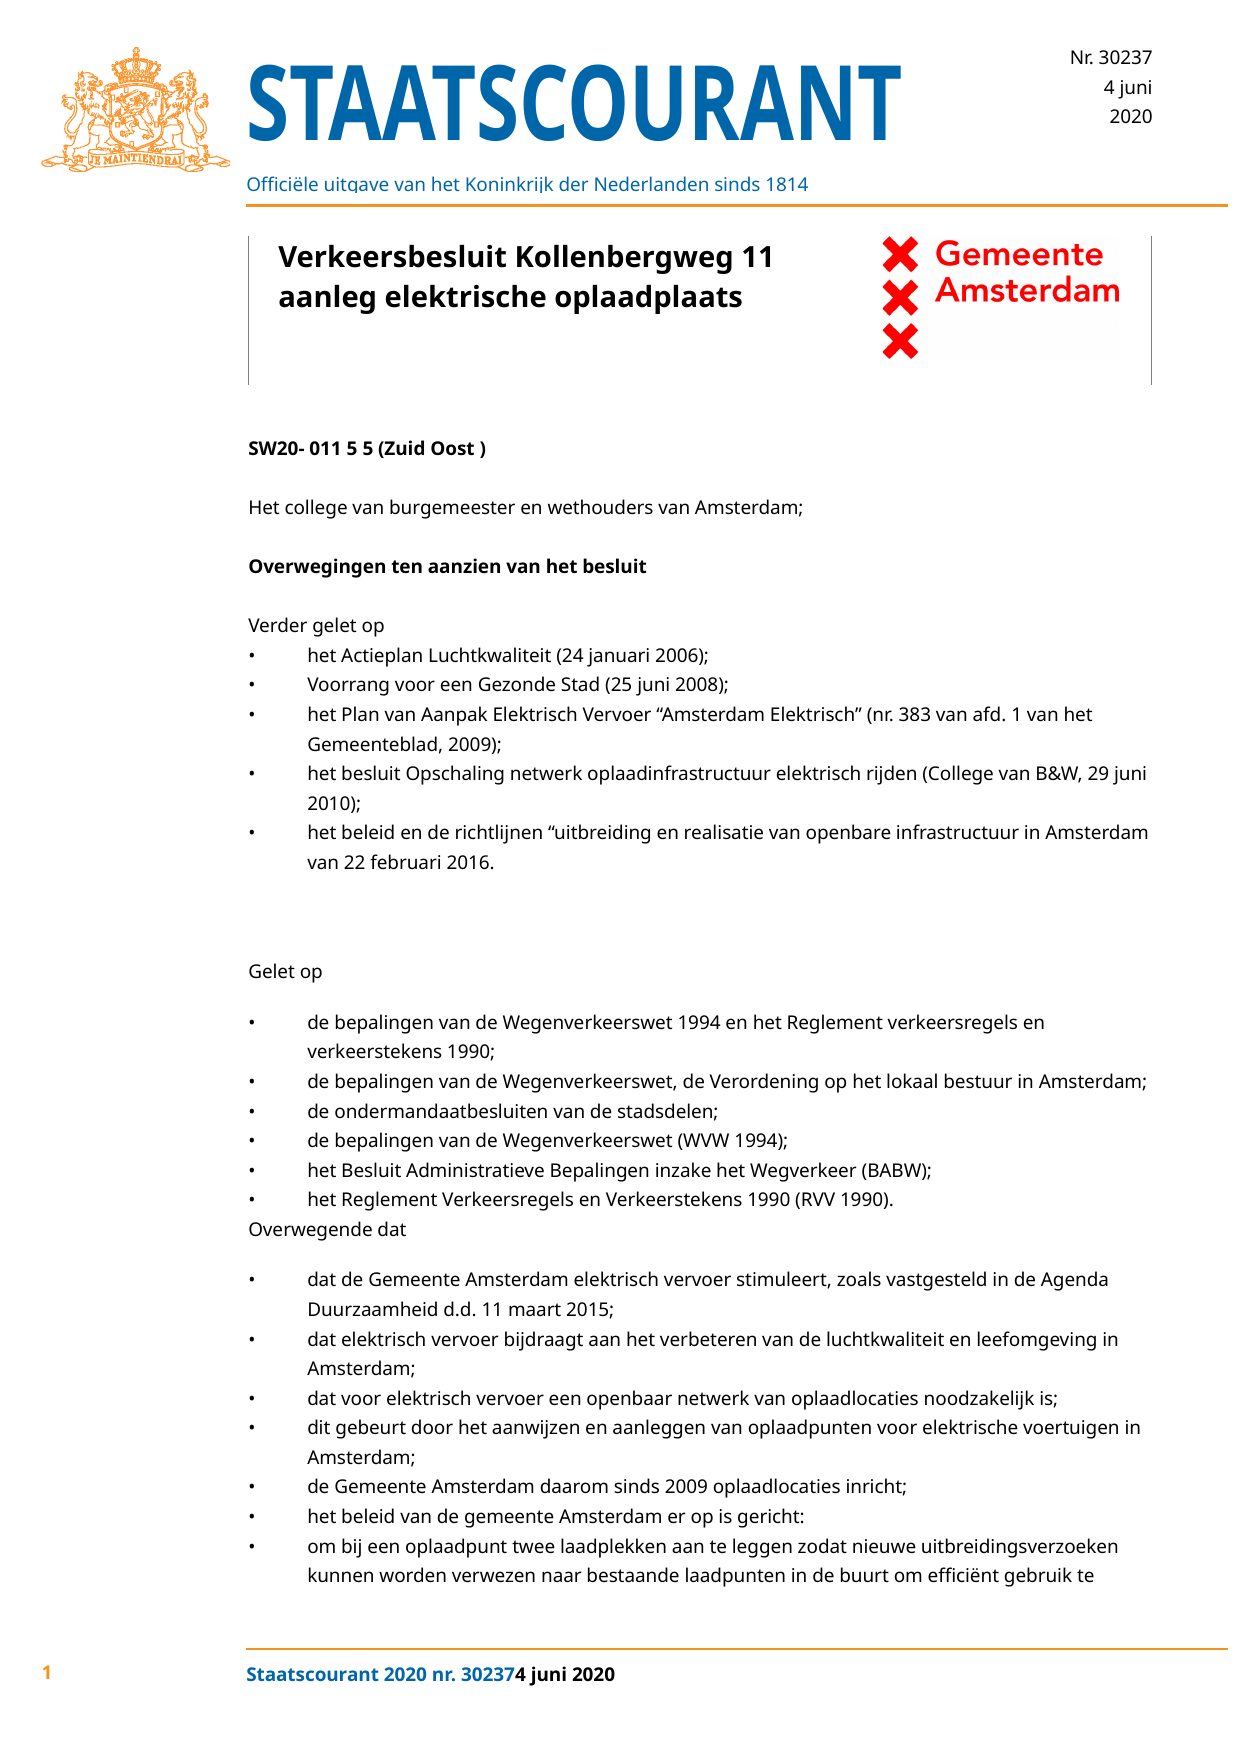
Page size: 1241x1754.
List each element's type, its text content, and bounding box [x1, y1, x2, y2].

text SW20- 011 5 5 (Zuid Oost ) [248, 435, 1152, 461]
table_header [850, 236, 1151, 385]
list het Reglement Verkeersregels en Verkeerstekens 1990 (RVV 1990). [248, 1187, 1152, 1212]
picture [882, 236, 1119, 359]
text Verder gelet op [248, 612, 1152, 638]
text Het college van burgemeester en wethouders van Amsterdam; [248, 494, 1152, 520]
list het beleid van de gemeente Amsterdam er op is gericht: [248, 1503, 1152, 1529]
list dat de Gemeente Amsterdam elektrisch vervoer stimuleert, zoals vastgesteld in de Agenda Duurzaamheid d.d. 11 maart 2015; [248, 1267, 1152, 1322]
text Overwegingen ten aanzien van het besluit [248, 553, 1152, 579]
list de bepalingen van de Wegenverkeerswet, de Verordening op het lokaal bestuur in Amsterdam; [248, 1068, 1152, 1094]
list het Actieplan Luchtkwaliteit (24 januari 2006); [248, 642, 1152, 668]
list dat voor elektrisch vervoer een openbaar netwerk van oplaadlocaties noodzakelijk is; [248, 1385, 1152, 1411]
table_header Verkeersbesluit Kollenbergweg 11 aanleg elektrische oplaadplaats [249, 236, 850, 385]
list dit gebeurt door het aanwijzen en aanleggen van oplaadpunten voor elektrische voertuigen in Amsterdam; [248, 1414, 1152, 1470]
text Gelet op [248, 959, 1152, 984]
list het beleid en de richtlijnen “uitbreiding en realisatie van openbare infrastructuur in Amsterdam van 22 februari 2016. [248, 819, 1152, 875]
list de ondermandaatbesluiten van de stadsdelen; [248, 1098, 1152, 1124]
list Voorrang voor een Gezonde Stad (25 juni 2008); [248, 672, 1152, 697]
list de bepalingen van de Wegenverkeerswet (WVW 1994); [248, 1127, 1152, 1153]
list de bepalingen van de Wegenverkeerswet 1994 en het Reglement verkeersregels en verkeerstekens 1990; [248, 1009, 1152, 1064]
list dat elektrisch vervoer bijdraagt aan het verbeteren van de luchtkwaliteit en leefomgeving in Amsterdam; [248, 1326, 1152, 1381]
text Overwegende dat [248, 1216, 1152, 1242]
picture [41, 47, 231, 172]
list het Plan van Aanpak Elektrisch Vervoer “Amsterdam Elektrisch” (nr. 383 van afd. 1 van het Gemeenteblad, 2009); [248, 701, 1152, 757]
list de Gemeente Amsterdam daarom sinds 2009 oplaadlocaties inricht; [248, 1474, 1152, 1499]
list het besluit Opschaling netwerk oplaadinfrastructuur elektrisch rijden (College van B&W, 29 juni 2010); [248, 760, 1152, 816]
list het Besluit Administratieve Bepalingen inzake het Wegverkeer (BABW); [248, 1157, 1152, 1183]
list om bij een oplaadpunt twee laadplekken aan te leggen zodat nieuwe uitbreidingsverzoeken kunnen worden verwezen naar bestaande laadpunten in de buurt om efficiënt gebruik te [248, 1533, 1152, 1588]
